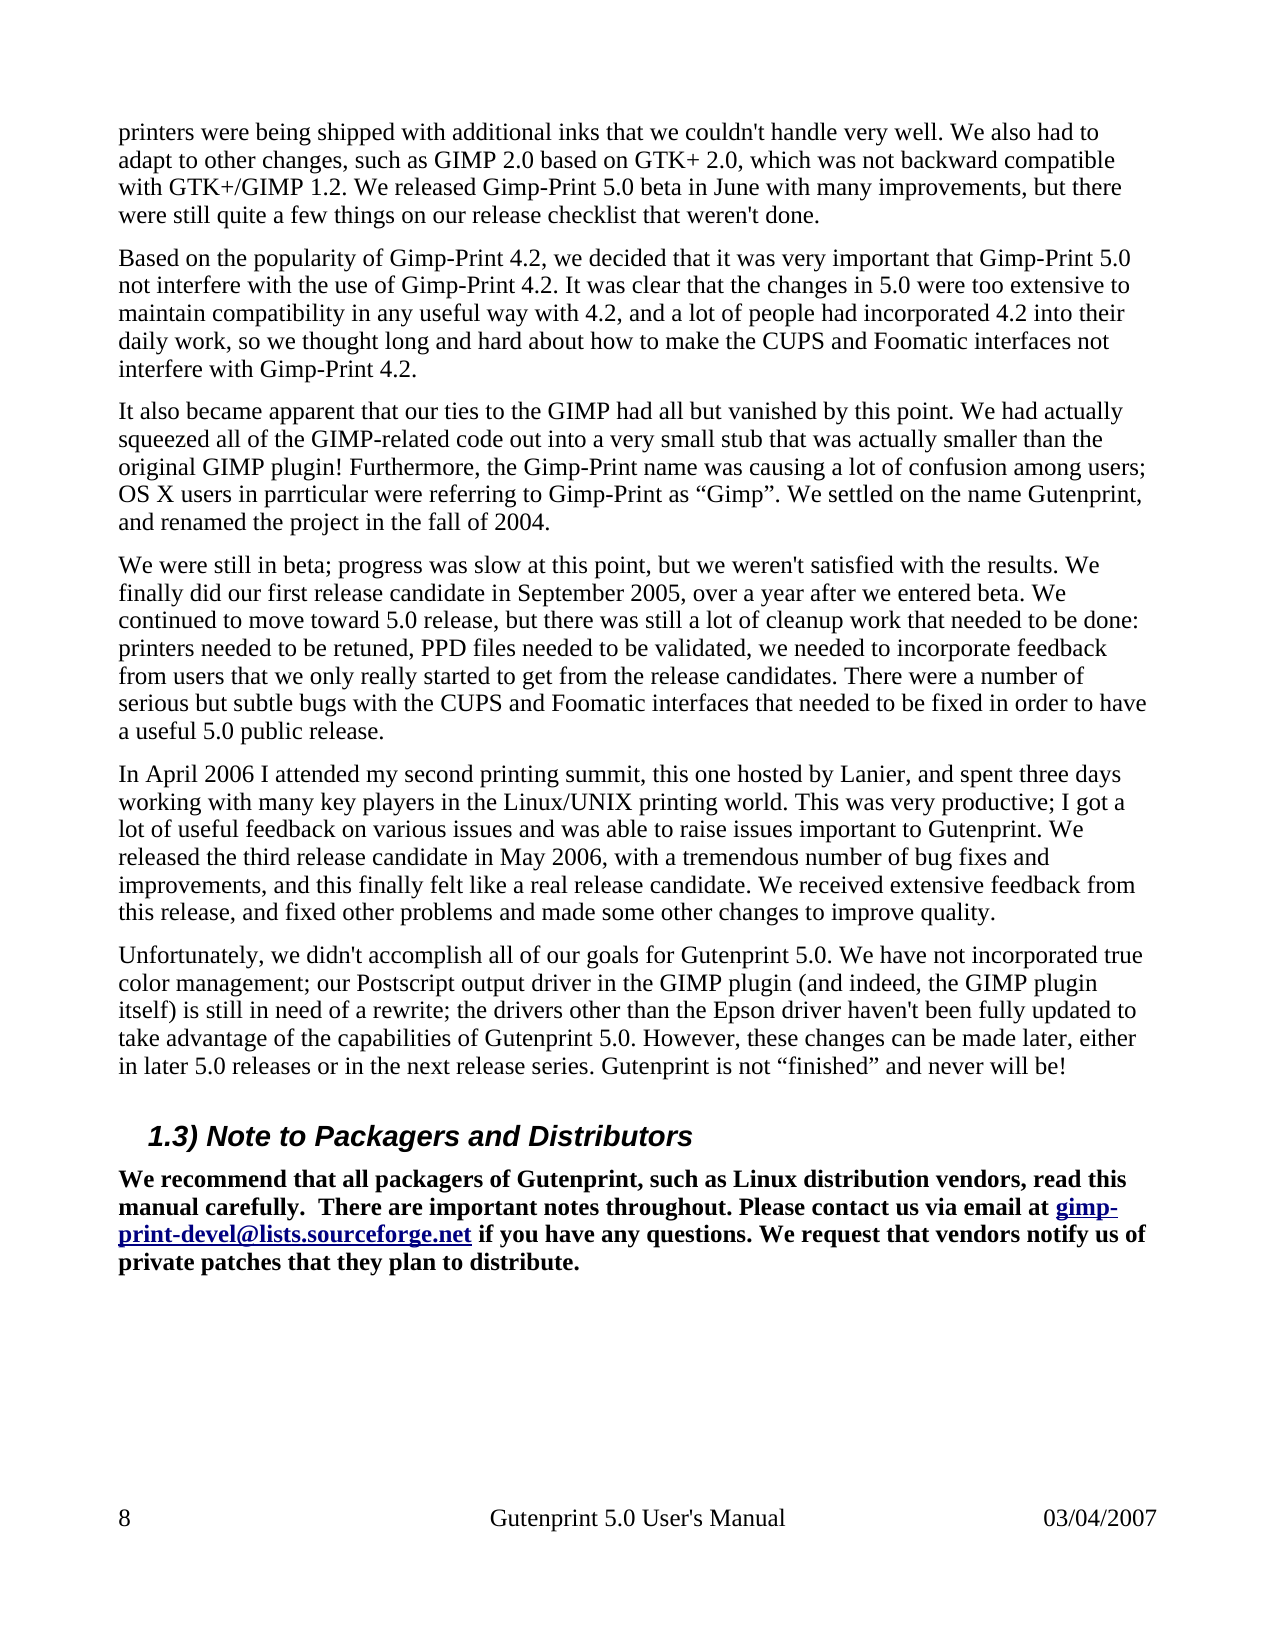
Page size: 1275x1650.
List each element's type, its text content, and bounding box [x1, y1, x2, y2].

text Unfortunately, we didn't accomplish all of our goals for Gutenprint 5.0. We have not incorporated true color management; our Postscript output driver in the GIMP plugin (and indeed, the GIMP plugin itself) is still in need of a rewrite; the drivers other than the Epson driver haven't been fully updated to take advantage of the capabilities of Gutenprint 5.0. However, these changes can be made later, either in later 5.0 releases or in the next release series. Gutenprint is not “finished” and never will be! [118, 941, 1157, 1080]
text Based on the popularity of Gimp-Print 4.2, we decided that it was very important that Gimp-Print 5.0 not interfere with the use of Gimp-Print 4.2. It was clear that the changes in 5.0 were too extensive to maintain compatibility in any useful way with 4.2, and a lot of people had incorporated 4.2 into their daily work, so we thought long and hard about how to make the CUPS and Foomatic interfaces not interfere with Gimp-Print 4.2. [118, 244, 1157, 382]
text We recommend that all packagers of Gutenprint, such as Linux distribution vendors, read this manual carefully. There are important notes throughout. Please contact us via email at gimp-print-devel@lists.sourceforge.net if you have any questions. We request that vendors notify us of private patches that they plan to distribute. [118, 1165, 1157, 1276]
subtitle Note to Packagers and Distributors [148, 1120, 1157, 1152]
text We were still in beta; progress was slow at this point, but we weren't satisfied with the results. We finally did our first release candidate in September 2005, over a year after we entered beta. We continued to move toward 5.0 release, but there was still a lot of cleanup work that needed to be done: printers needed to be retuned, PPD files needed to be validated, we needed to incorporate feedback from users that we only really started to get from the release candidates. There were a number of serious but subtle bugs with the CUPS and Foomatic interfaces that needed to be fixed in order to have a useful 5.0 public release. [118, 551, 1157, 745]
text It also became apparent that our ties to the GIMP had all but vanished by this point. We had actually squeezed all of the GIMP-related code out into a very small stub that was actually smaller than the original GIMP plugin! Furthermore, the Gimp-Print name was causing a lot of confusion among users; OS X users in parrticular were referring to Gimp-Print as “Gimp”. We settled on the name Gutenprint, and renamed the project in the fall of 2004. [118, 397, 1157, 536]
text printers were being shipped with additional inks that we couldn't handle very well. We also had to adapt to other changes, such as GIMP 2.0 based on GTK+ 2.0, which was not backward compatible with GTK+/GIMP 1.2. We released Gimp-Print 5.0 beta in June with many improvements, but there were still quite a few things on our release checklist that weren't done. [118, 118, 1157, 229]
text In April 2006 I attended my second printing summit, this one hosted by Lanier, and spent three days working with many key players in the Linux/UNIX printing world. This was very productive; I got a lot of useful feedback on various issues and was able to raise issues important to Gutenprint. We released the third release candidate in May 2006, with a tremendous number of bug fixes and improvements, and this finally felt like a real release candidate. We received extensive feedback from this release, and fixed other problems and made some other changes to improve quality. [118, 760, 1157, 926]
